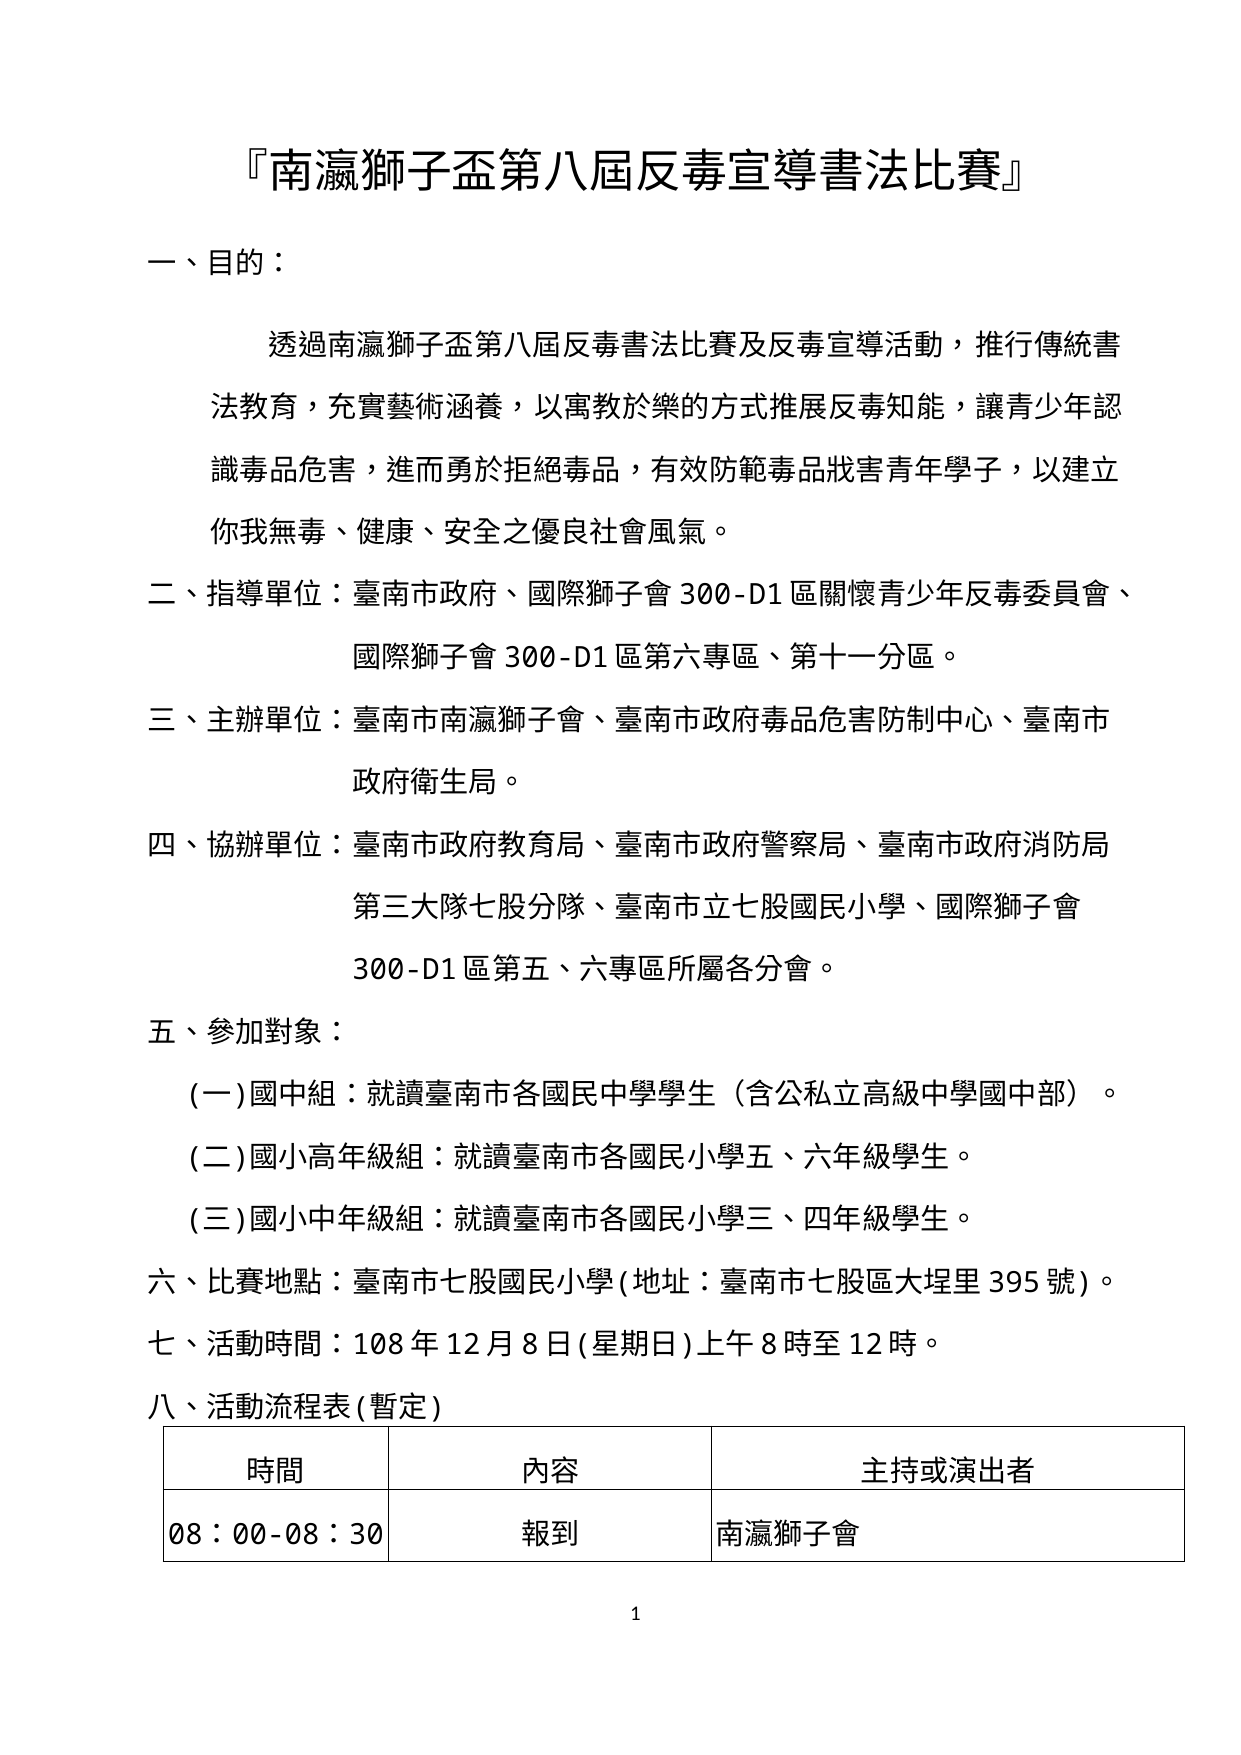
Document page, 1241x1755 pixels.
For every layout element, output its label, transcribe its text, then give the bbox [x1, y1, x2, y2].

text (一)國中組：就讀臺南市各國民中學學生（含公私立高級中學國中部）。 [185, 1051, 1122, 1113]
table_header 時間 [164, 1427, 388, 1489]
table_cell 報到 [389, 1490, 711, 1561]
text 四、協辦單位：臺南市政府教育局、臺南市政府警察局、臺南市政府消防局第三大隊七股分隊、臺南市立七股國民小學、國際獅子會300-D1區第五、六專區所屬各分會。 [148, 801, 1122, 988]
text (三)國小中年級組：就讀臺南市各國民小學三、四年級學生。 [185, 1176, 1122, 1238]
table_header 主持或演出者 [712, 1427, 1184, 1489]
text 六、比賽地點：臺南市七股國民小學(地址：臺南市七股區大埕里395號)。 [148, 1238, 1122, 1301]
text 二、指導單位：臺南市政府、國際獅子會300-D1區關懷青少年反毒委員會、國際獅子會300-D1區第六專區、第十一分區。 [148, 551, 1122, 676]
table_header 內容 [389, 1427, 711, 1489]
text 七、活動時間：108年12月8日(星期日)上午8時至12時。 [148, 1301, 1122, 1363]
text 三、主辦單位：臺南市南瀛獅子會、臺南市政府毒品危害防制中心、臺南市政府衛生局。 [148, 676, 1122, 801]
text 一、目的： [148, 219, 1122, 282]
text 透過南瀛獅子盃第八屆反毒書法比賽及反毒宣導活動，推行傳統書法教育，充實藝術涵養，以寓教於樂的方式推展反毒知能，讓青少年認識毒品危害，進而勇於拒絕毒品，有效防範毒品戕害青年學子，以建立你我無毒、健康、安全之優良社會風氣。 [210, 301, 1122, 551]
table_cell 南瀛獅子會 [712, 1490, 1184, 1561]
text 『南瀛獅子盃第八屆反毒宣導書法比賽』 [148, 94, 1122, 219]
text 五、參加對象： [148, 988, 1122, 1051]
text 八、活動流程表(暫定) [148, 1363, 1122, 1426]
table_cell 08：00-08：30 [164, 1490, 388, 1561]
text (二)國小高年級組：就讀臺南市各國民小學五、六年級學生。 [185, 1113, 1122, 1176]
